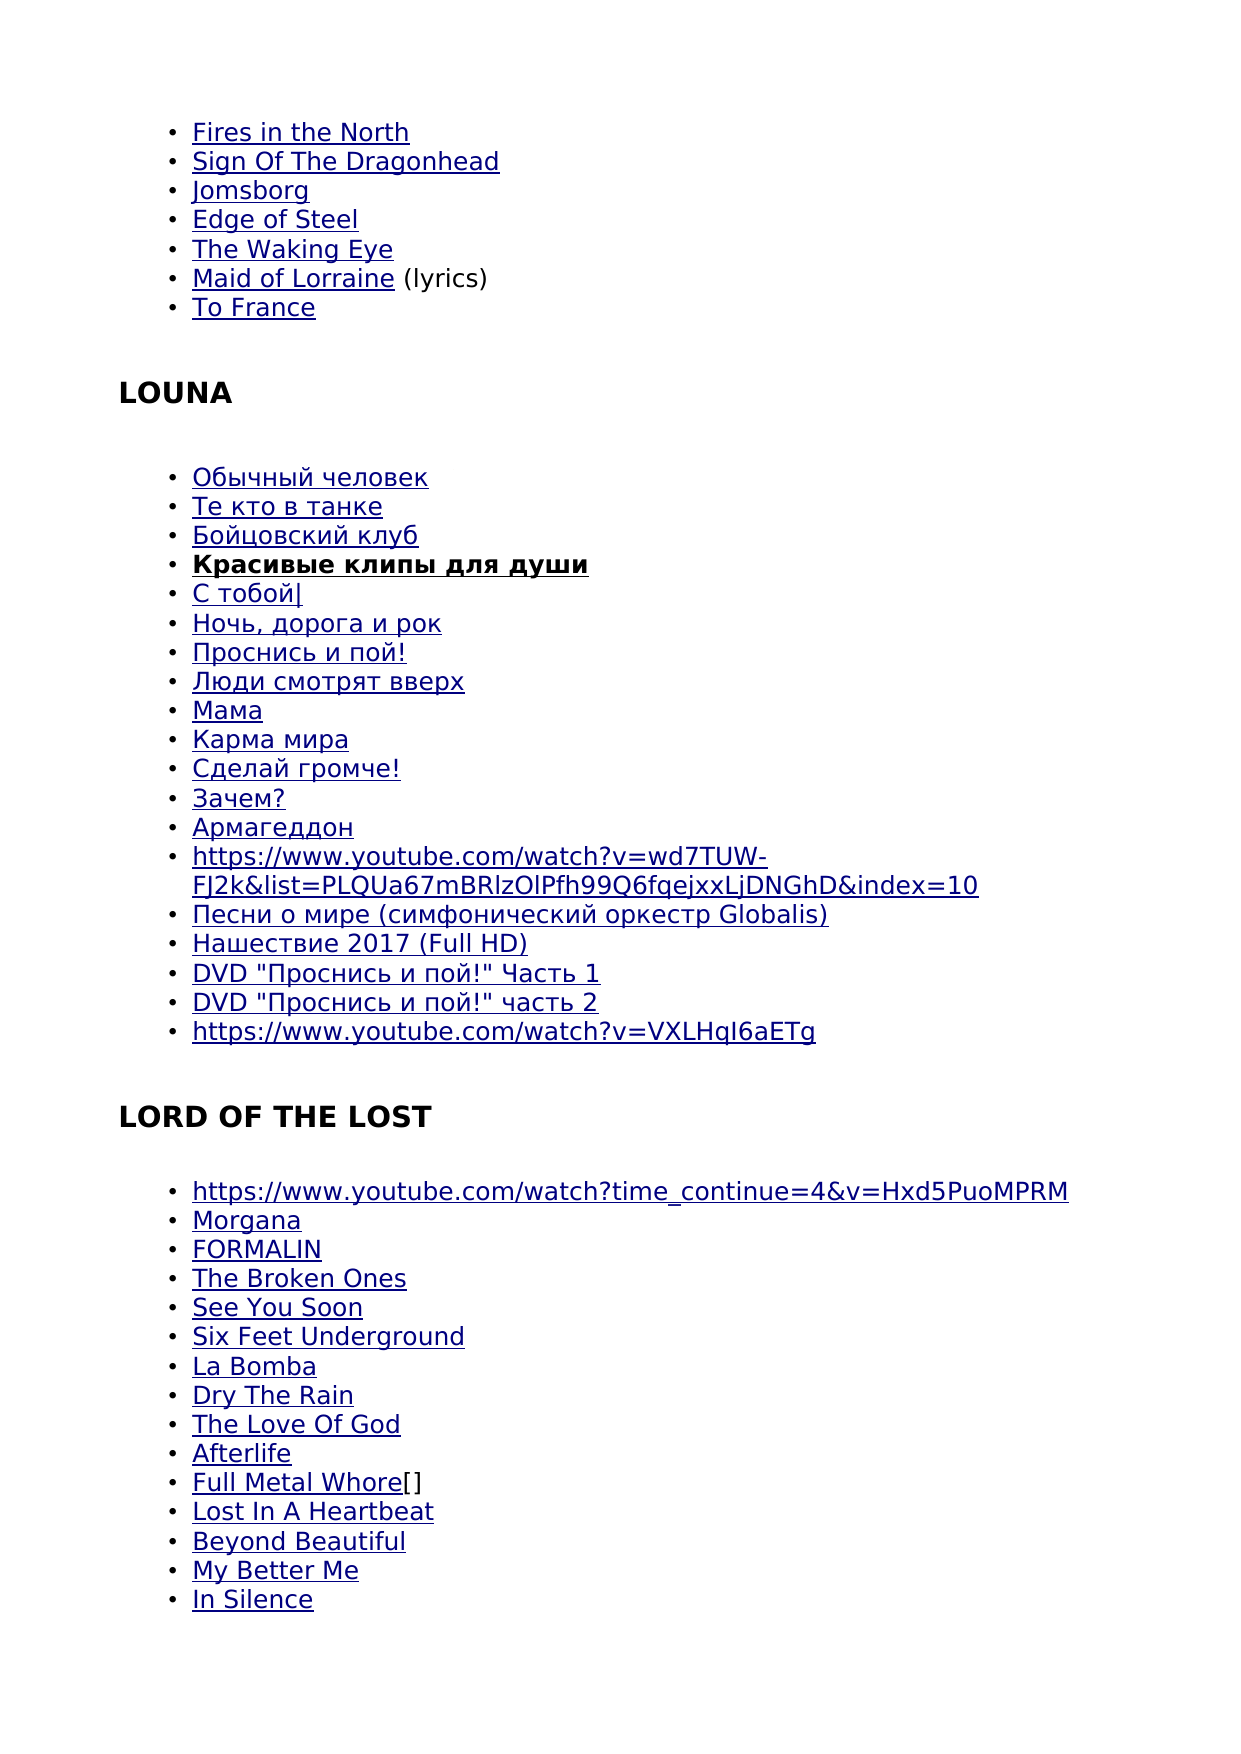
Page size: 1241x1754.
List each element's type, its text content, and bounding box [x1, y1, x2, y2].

list La Bomba [177, 1352, 1122, 1381]
list Morgana [177, 1206, 1122, 1235]
subtitle LORD OF THE LOST [118, 1101, 1122, 1135]
list In Silence [177, 1585, 1122, 1614]
list Beyond Beautiful [177, 1527, 1122, 1556]
list Edge of Steel [177, 206, 1122, 235]
list Красивые клипы для души [177, 550, 1122, 579]
list The Broken Ones [177, 1264, 1122, 1293]
list Maid of Lorraine (lyrics) [177, 264, 1122, 293]
list https://www.youtube.com/watch?time_continue=4&v=Hxd5PuoMPRM [177, 1177, 1122, 1206]
list To France [177, 293, 1122, 322]
list Люди смотрят вверх [177, 667, 1122, 696]
list DVD "Проснись и пой!" Часть 1 [177, 959, 1122, 988]
list Бойцовский клуб [177, 521, 1122, 550]
list My Better Me [177, 1556, 1122, 1585]
list https://www.youtube.com/watch?v=VXLHqI6aETg [177, 1017, 1122, 1046]
list Afterlife [177, 1439, 1122, 1468]
list С тобой| [177, 579, 1122, 609]
list https://www.youtube.com/watch?v=wd7TUW-FJ2k&list=PLQUa67mBRlzOlPfh99Q6fqejxxLjDNGhD&index=10 [177, 842, 1122, 900]
list Те кто в танке [177, 492, 1122, 521]
list Ночь, дорога и рок [177, 609, 1122, 638]
list Fires in the North [177, 118, 1122, 147]
subtitle LOUNA [118, 377, 1122, 411]
list Мама [177, 696, 1122, 725]
list Армагеддон [177, 813, 1122, 842]
list Sign Of The Dragonhead [177, 147, 1122, 176]
list Проснись и пой! [177, 638, 1122, 667]
list Dry The Rain [177, 1381, 1122, 1410]
list Песни о мире (симфонический оркестр Globalis) [177, 900, 1122, 929]
list Карма мира [177, 725, 1122, 754]
list Six Feet Underground [177, 1322, 1122, 1352]
list Обычный человек [177, 453, 1122, 492]
list Сделай громче! [177, 754, 1122, 784]
list FORMALIN [177, 1235, 1122, 1264]
list Зачем? [177, 784, 1122, 813]
list Full Metal Whore[] [177, 1468, 1122, 1497]
list The Love Of God [177, 1410, 1122, 1439]
list Jomsborg [177, 176, 1122, 206]
list Lost In A Heartbeat [177, 1497, 1122, 1527]
list Нашествие 2017 (Full HD) [177, 929, 1122, 959]
list DVD "Проснись и пой!" часть 2 [177, 988, 1122, 1017]
list The Waking Eye [177, 235, 1122, 264]
list See You Soon [177, 1293, 1122, 1322]
